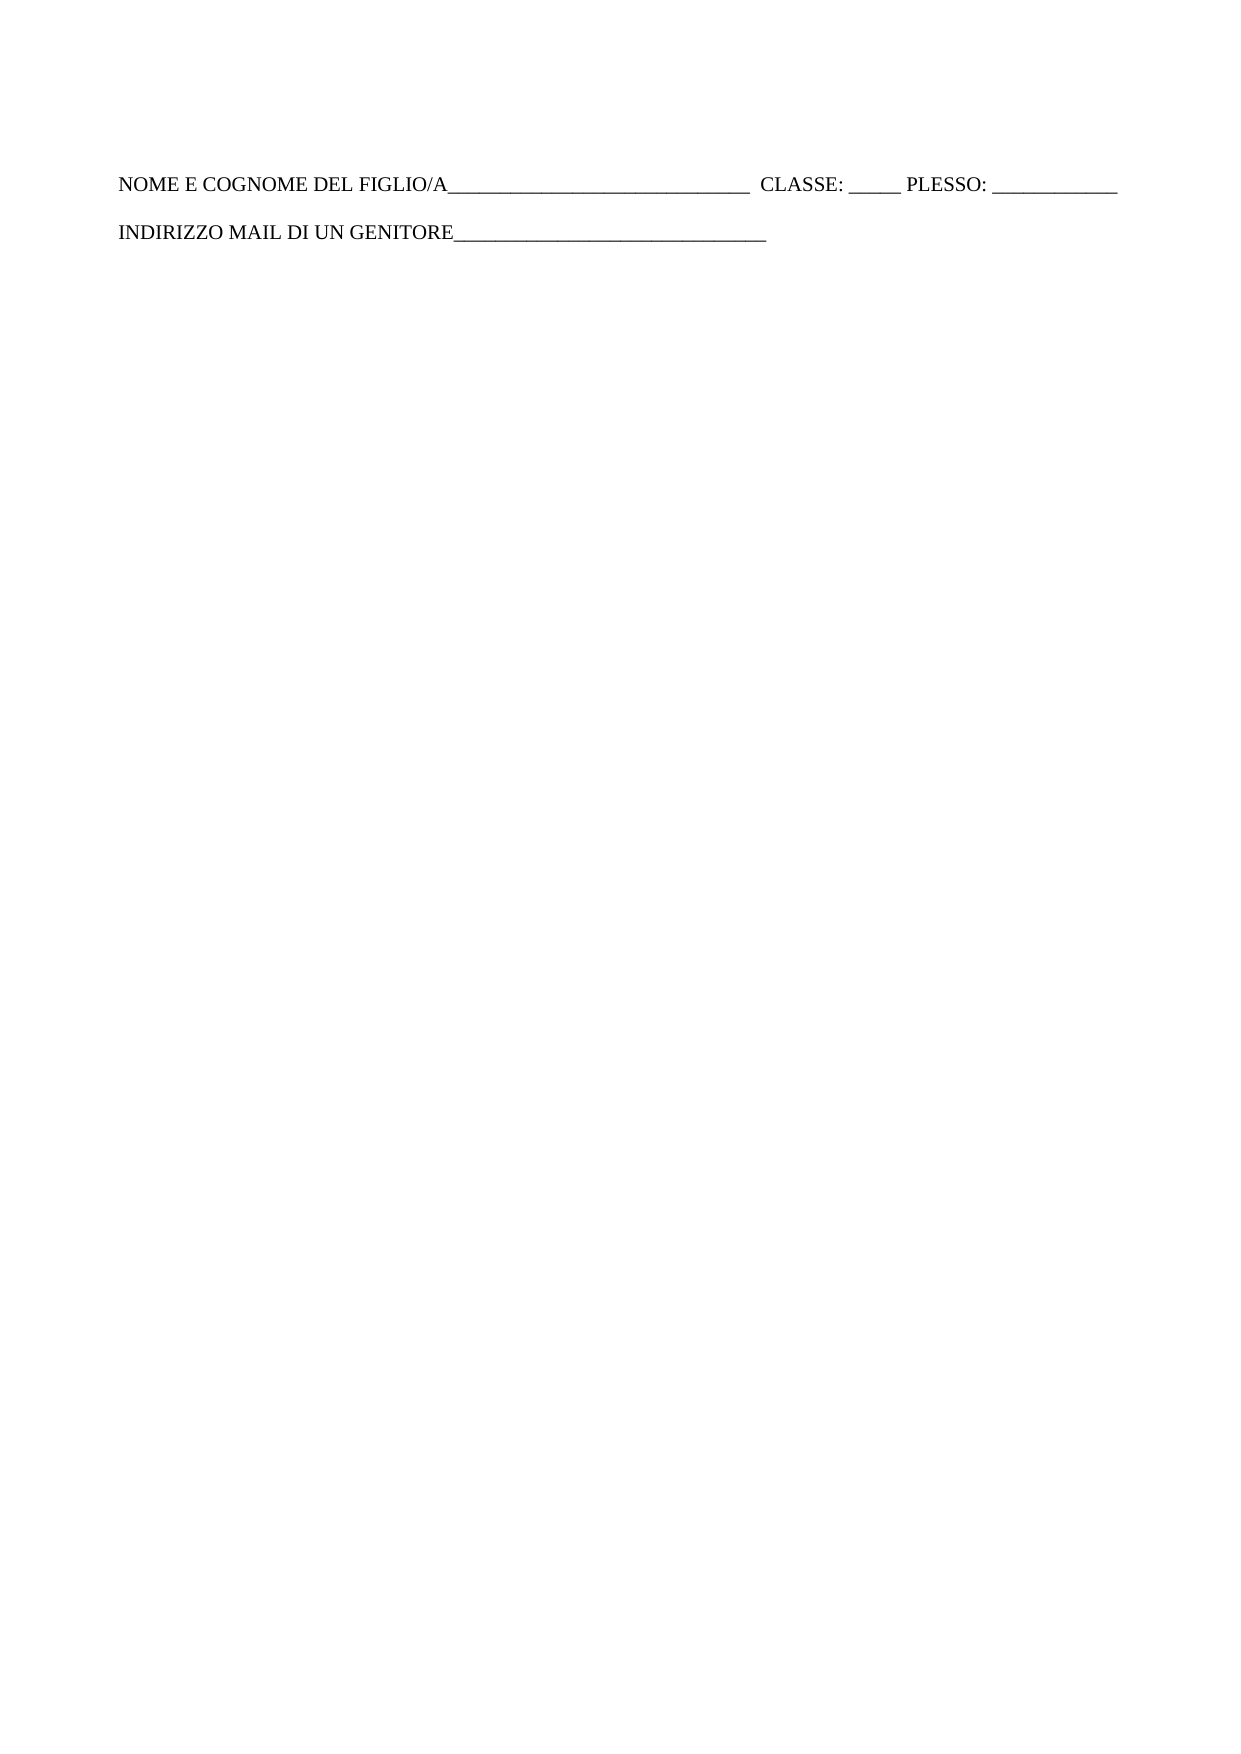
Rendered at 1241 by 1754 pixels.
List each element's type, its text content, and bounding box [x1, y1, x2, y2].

text NOME E COGNOME DEL FIGLIO/A_____________________________ CLASSE: _____ PLESSO: ____________ [118, 172, 1122, 196]
text INDIRIZZO MAIL DI UN GENITORE______________________________ [118, 220, 1122, 244]
